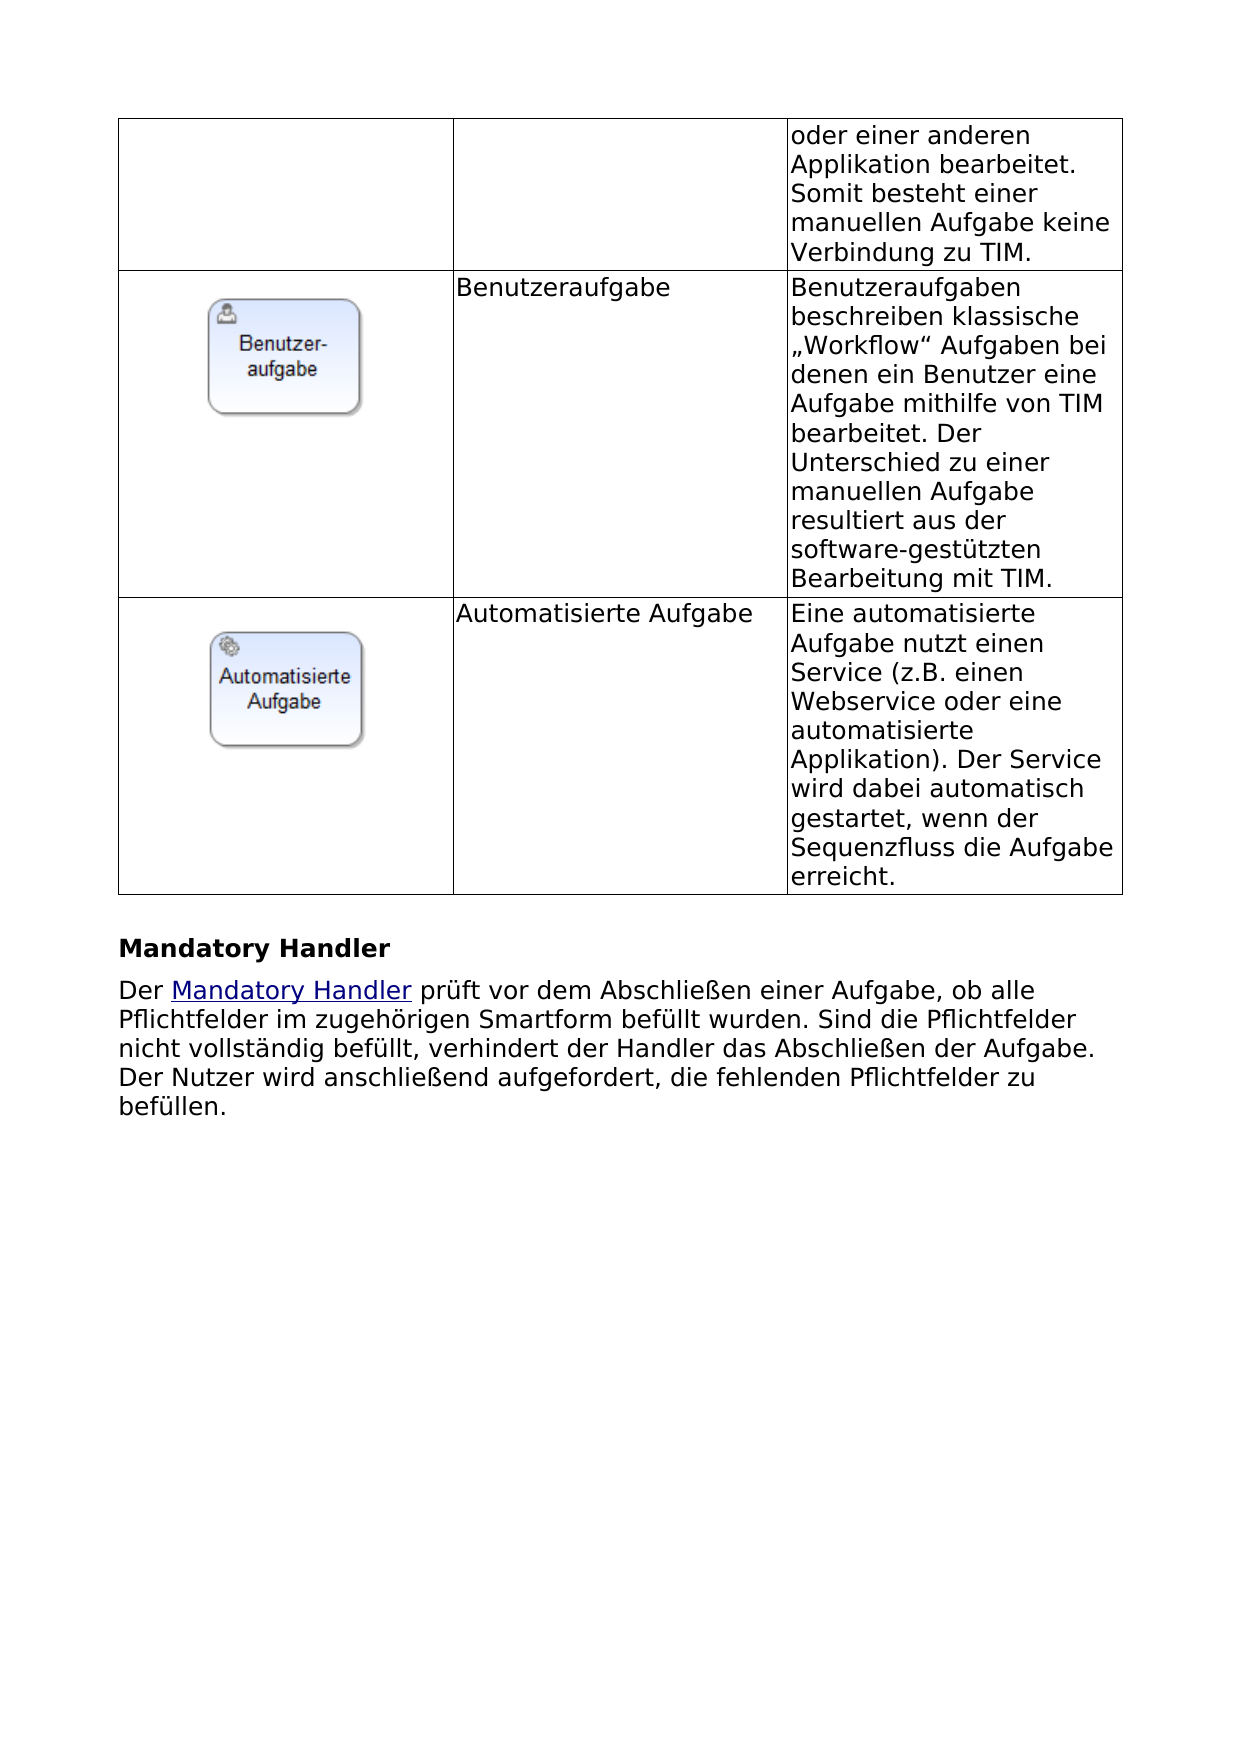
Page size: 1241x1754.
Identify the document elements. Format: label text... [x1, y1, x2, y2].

table_cell [454, 119, 787, 270]
picture [174, 599, 397, 770]
picture [183, 272, 387, 441]
table_cell Eine automatisierte Aufgabe nutzt einen Service (z.B. einen Webservice oder eine automatisierte Applikation). Der Service wird dabei automatisch gestartet, wenn der Sequenzfluss die Aufgabe erreicht. [788, 598, 1122, 894]
table_cell Benutzeraufgaben beschreiben klassische „Workflow“ Aufgaben bei denen ein Benutzer eine Aufgabe mithilfe von TIM bearbeitet. Der Unterschied zu einer manuellen Aufgabe resultiert aus der software-gestützten Bearbeitung mit TIM. [788, 271, 1122, 597]
table_cell Benutzeraufgabe [454, 271, 787, 597]
table_cell Automatisierte Aufgabe [454, 598, 787, 894]
table_cell [119, 119, 453, 270]
text Der Mandatory Handler prüft vor dem Abschließen einer Aufgabe, ob alle Pflichtfelder im zugehörigen Smartform befüllt wurden. Sind die Pflichtfelder nicht vollständig befüllt, verhindert der Handler das Abschließen der Aufgabe. Der Nutzer wird anschließend aufgefordert, die fehlenden Pflichtfelder zu befüllen. [118, 976, 1122, 1122]
table_cell oder einer anderen Applikation bearbeitet. Somit besteht einer manuellen Aufgabe keine Verbindung zu TIM. [788, 119, 1122, 270]
table_cell [119, 271, 453, 597]
table_cell [119, 598, 453, 894]
subtitle Mandatory Handler [118, 934, 1122, 963]
